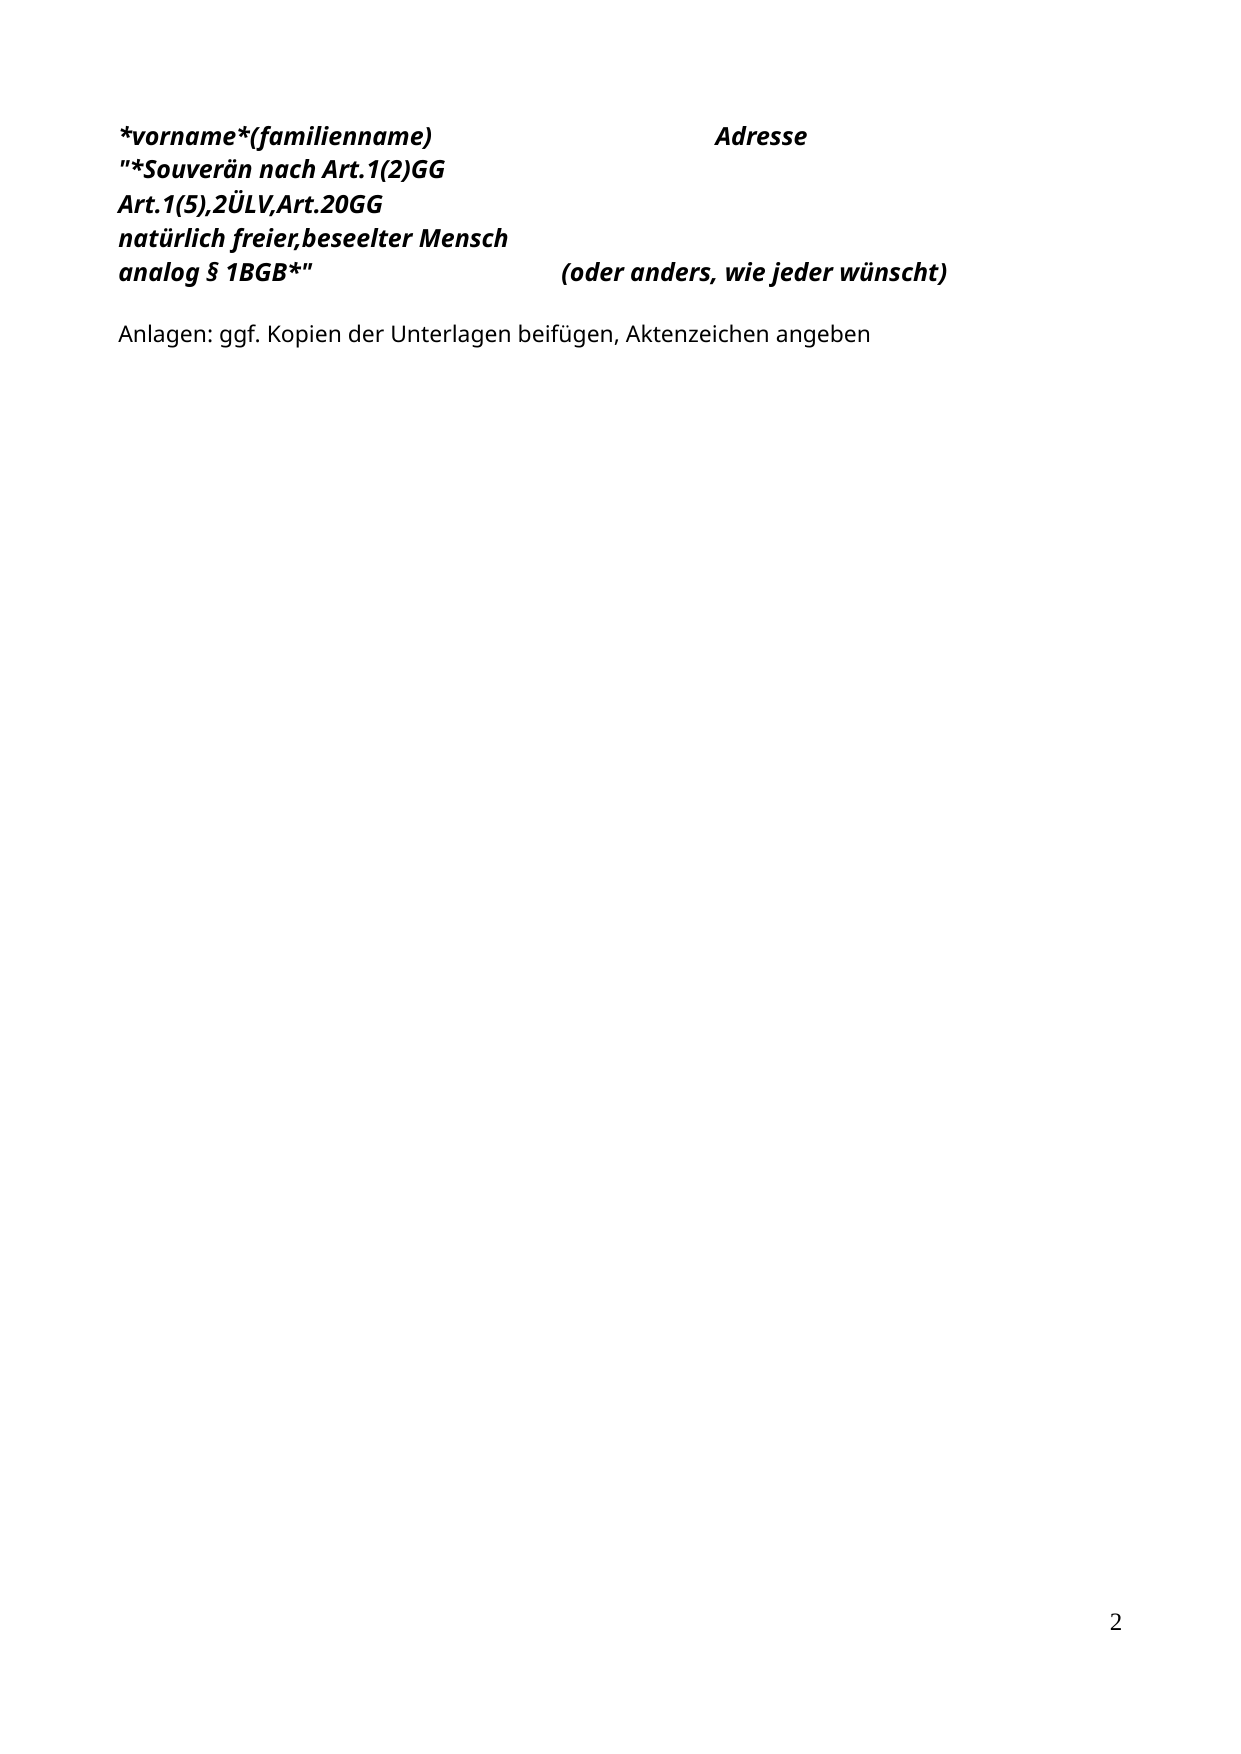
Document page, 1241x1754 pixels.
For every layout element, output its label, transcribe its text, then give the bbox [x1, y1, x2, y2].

text Anlagen: ggf. Kopien der Unterlagen beifügen, Aktenzeichen angeben [118, 318, 1122, 349]
